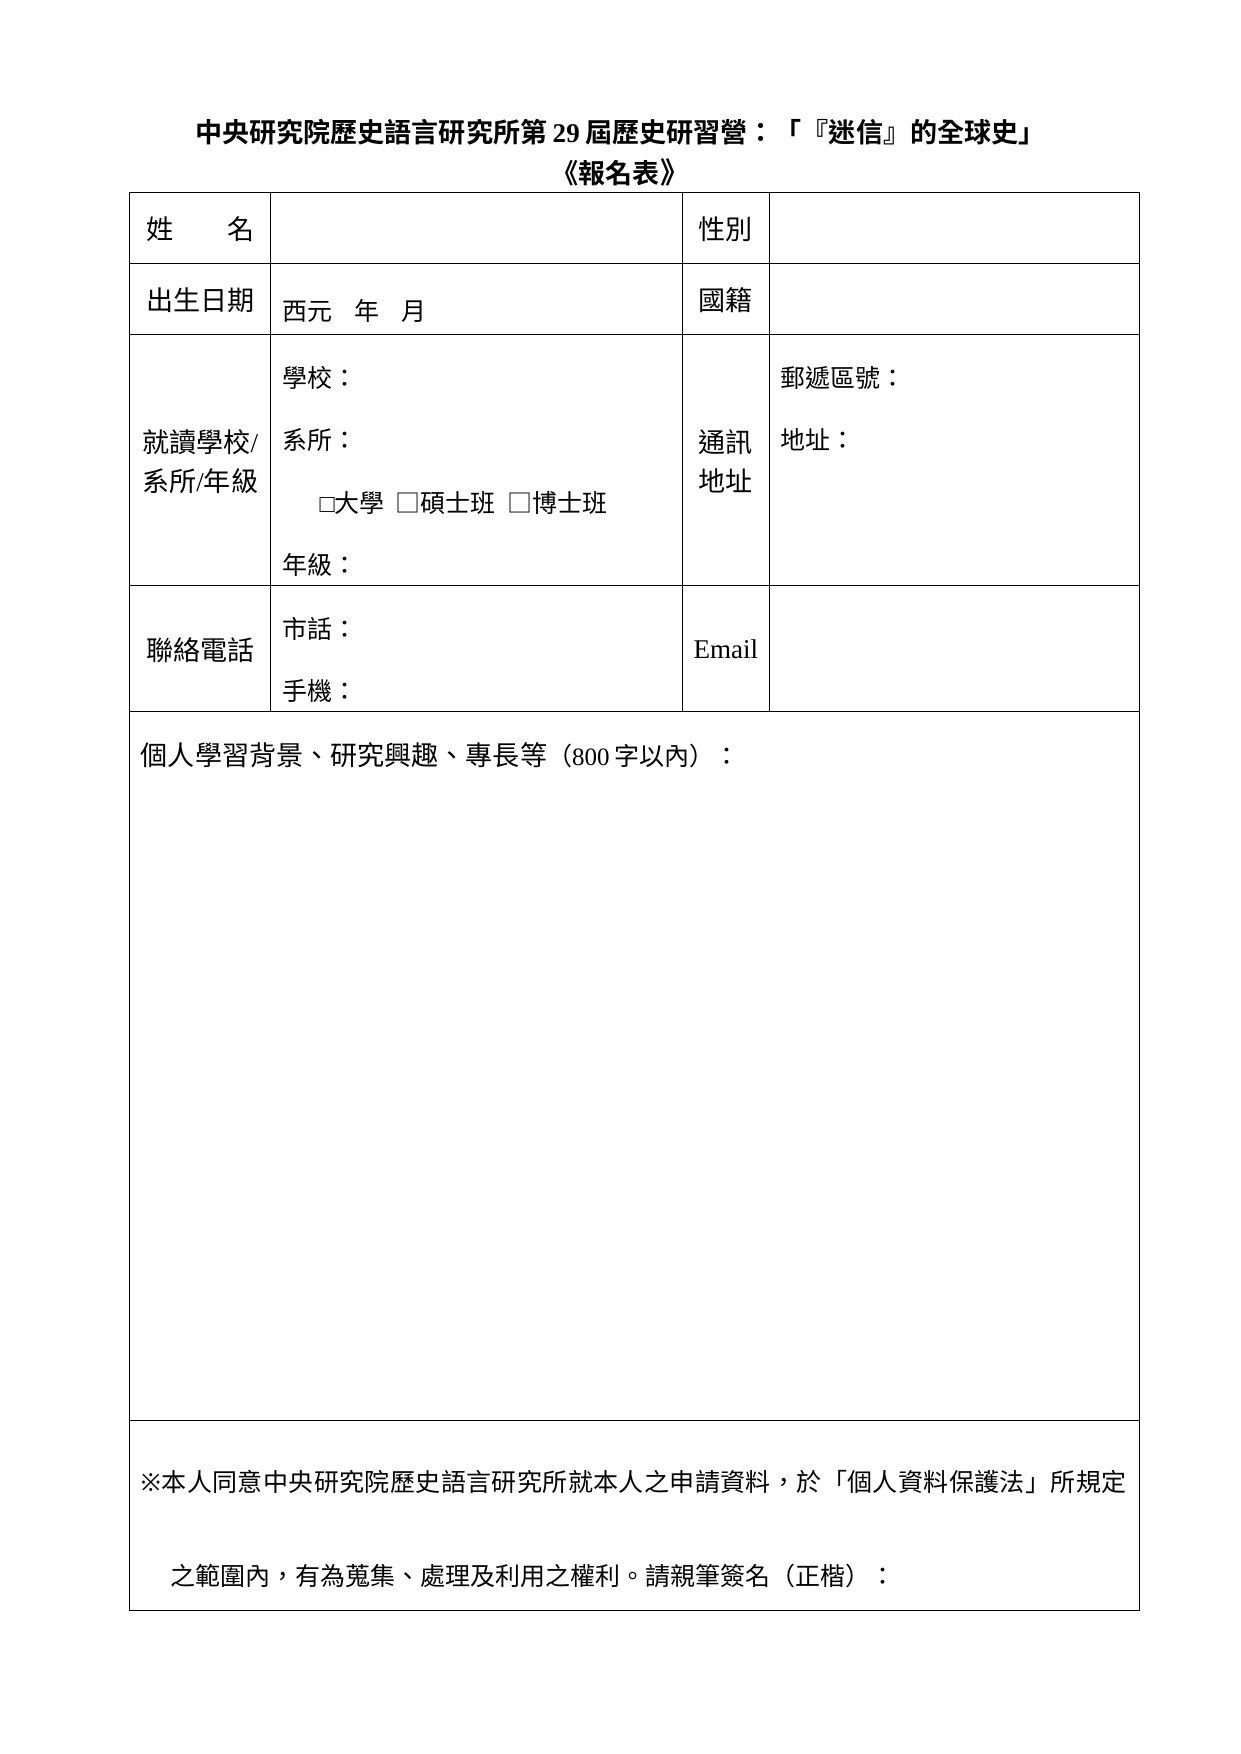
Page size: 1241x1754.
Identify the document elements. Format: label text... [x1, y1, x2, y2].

table_cell [770, 264, 1139, 334]
table_cell 國籍 [683, 264, 769, 334]
table_cell 就讀學校/ 系所/年級 [130, 335, 270, 585]
table_cell 學校： 系所： □大學 □碩士班 □博士班 年級： [271, 335, 682, 585]
table_cell 市話： 手機： [271, 586, 682, 711]
table_cell ※本人同意中央研究院歷史語言研究所就本人之申請資料，於「個人資料保護法」所規定之範圍內，有為蒐集、處理及利用之權利。請親筆簽名（正楷）： [130, 1421, 1139, 1610]
table_cell [770, 586, 1139, 711]
table_cell 聯絡電話 [130, 586, 270, 711]
table_header 姓 名 [130, 193, 270, 263]
table_cell 個人學習背景、研究興趣、專長等（800字以內）： [130, 712, 1139, 1419]
table_cell 西元 年 月 [271, 264, 682, 334]
text 中央研究院歷史語言研究所第29屆歷史研習營：「『迷信』的全球史」 [118, 111, 1122, 150]
table_header [770, 193, 1139, 263]
table_cell 郵遞區號： 地址： [770, 335, 1139, 585]
text 《報名表》 [118, 150, 1122, 192]
table_cell Email [683, 586, 769, 711]
table_cell 通訊 地址 [683, 335, 769, 585]
table_header [271, 193, 682, 263]
table_cell 出生日期 [130, 264, 270, 334]
table_header 性別 [683, 193, 769, 263]
